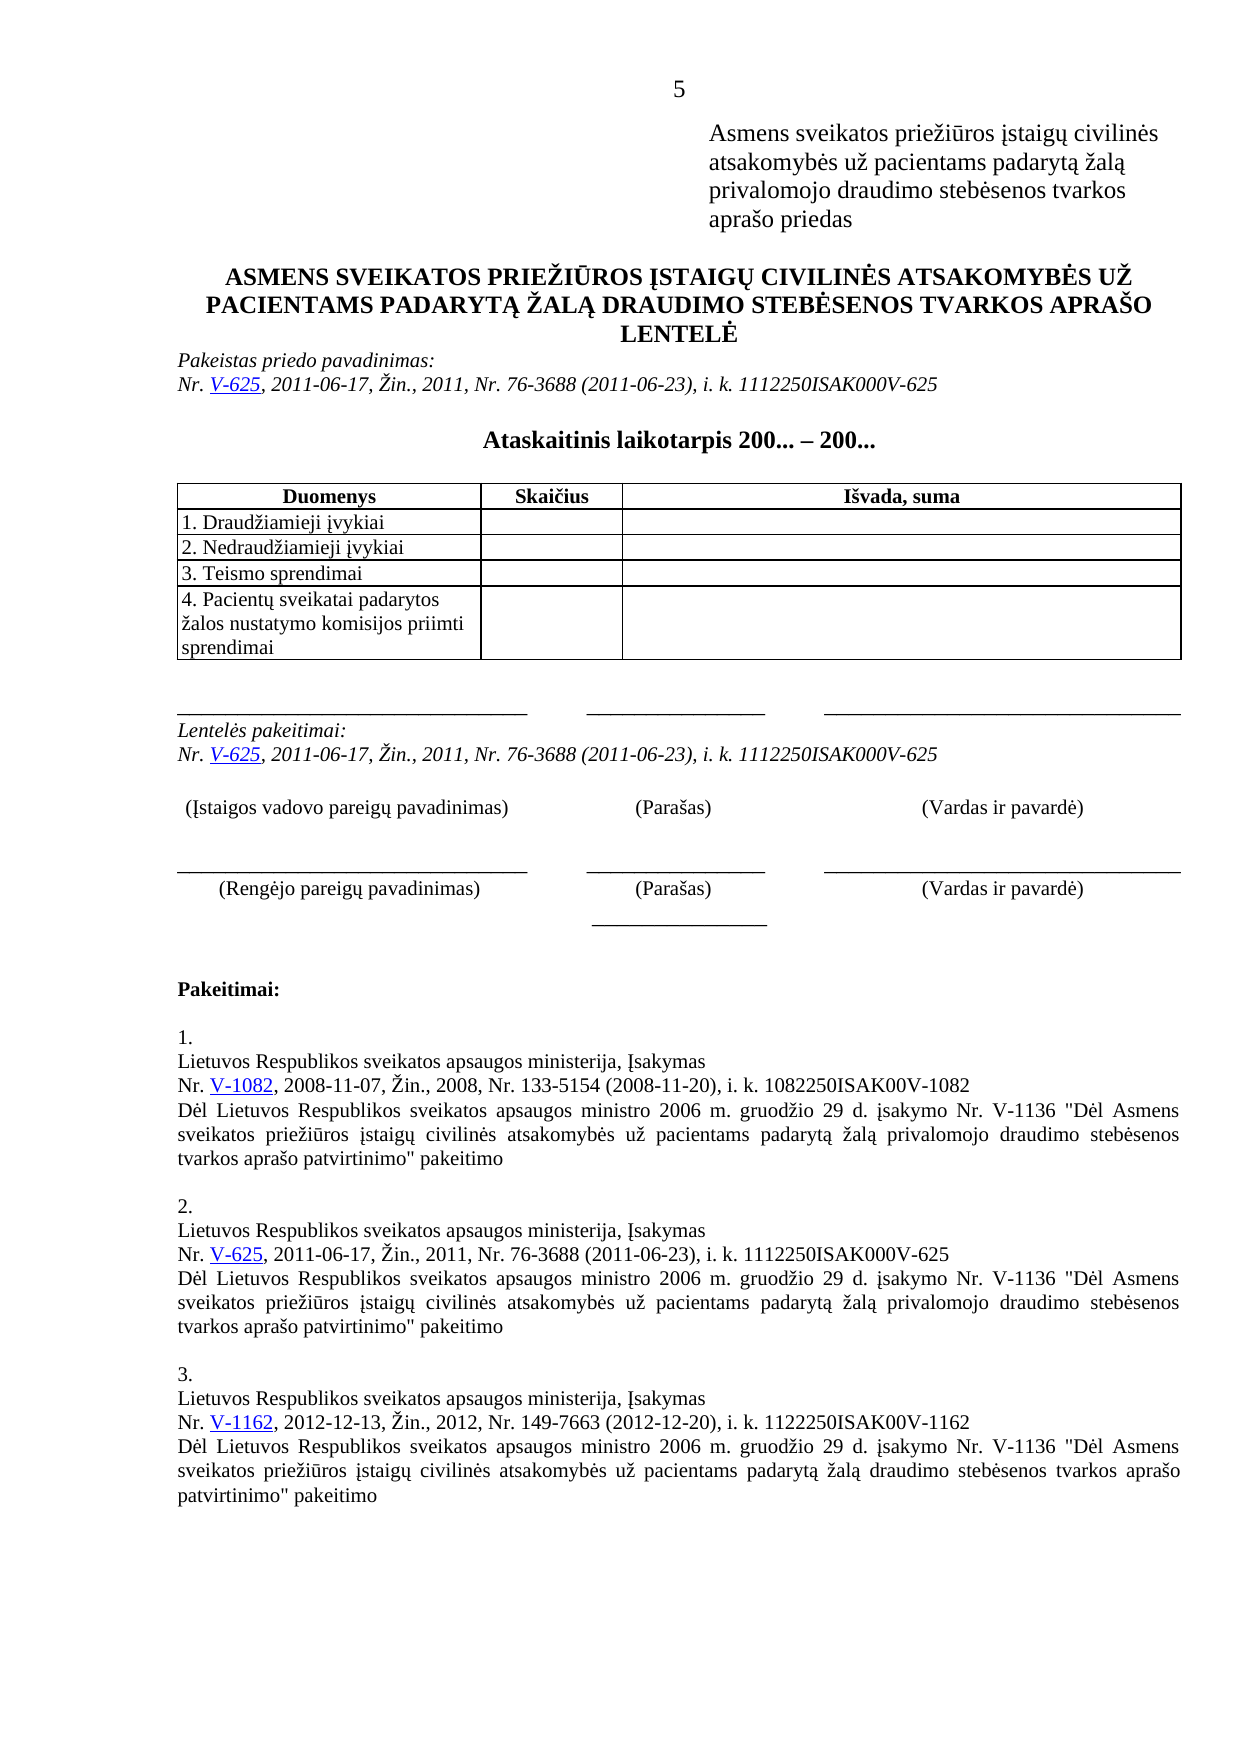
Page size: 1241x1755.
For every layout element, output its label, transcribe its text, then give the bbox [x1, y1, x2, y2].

table_cell [482, 510, 622, 534]
table_cell [623, 587, 1180, 659]
text atsakomybės už pacientams padarytą žalą [177, 147, 1181, 176]
text Nr. V-625, 2011-06-17, Žin., 2011, Nr. 76-3688 (2011-06-23), i. k. 1112250ISAK000V-625 [177, 742, 1181, 766]
table_header Skaičius [482, 484, 622, 508]
text ______________ [177, 900, 1181, 929]
text Nr. V-625, 2011-06-17, Žin., 2011, Nr. 76-3688 (2011-06-23), i. k. 1112250ISAK000V-625 [177, 372, 1181, 396]
table_cell [623, 535, 1180, 559]
text Nr. V-625, 2011-06-17, Žin., 2011, Nr. 76-3688 (2011-06-23), i. k. 1112250ISAK000V-625 [177, 1242, 1181, 1266]
table_cell 1. Draudžiamieji įvykiai [178, 510, 480, 534]
text 2. [177, 1194, 1181, 1218]
text 1. [177, 1025, 1181, 1049]
text privalomojo draudimo stebėsenos tvarkos [177, 176, 1181, 204]
text Dėl Lietuvos Respublikos sveikatos apsaugos ministro 2006 m. gruodžio 29 d. įsakymo Nr. V-1136 "Dėl Asmens sveikatos priežiūros įstaigų civilinės atsakomybės už pacientams padarytą žalą privalomojo draudimo stebėsenos tvarkos aprašo patvirtinimo" pakeitimo [177, 1097, 1181, 1170]
text Ataskaitinis laikotarpis 200... – 200... [177, 425, 1181, 454]
table_cell 3. Teismo sprendimai [178, 561, 480, 585]
table_cell [482, 587, 622, 659]
text Pakeitimai: [177, 977, 1181, 1001]
text (Rengėjo pareigų pavadinimas) (Parašas) (Vardas ir pavardė) [177, 876, 1181, 900]
table_header Išvada, suma [623, 484, 1180, 508]
text Nr. V-1082, 2008-11-07, Žin., 2008, Nr. 133-5154 (2008-11-20), i. k. 1082250ISAK00V-1082 [177, 1073, 1181, 1097]
table_cell [482, 561, 622, 585]
text Lentelės pakeitimai: [177, 718, 1181, 742]
text Pakeistas priedo pavadinimas: [177, 348, 1181, 372]
text aprašo priedas [177, 204, 1181, 233]
table_cell 2. Nedraudžiamieji įvykiai [178, 535, 480, 559]
table_cell [623, 510, 1180, 534]
text Asmens sveikatos priežiūros įstaigų civilinės [709, 118, 1181, 147]
table_header Duomenys [178, 484, 480, 508]
text Lietuvos Respublikos sveikatos apsaugos ministerija, Įsakymas [177, 1218, 1181, 1242]
text 3. [177, 1362, 1181, 1386]
text Nr. V-1162, 2012-12-13, Žin., 2012, Nr. 149-7663 (2012-12-20), i. k. 1122250ISAK00V-1162 [177, 1410, 1181, 1434]
text Lietuvos Respublikos sveikatos apsaugos ministerija, Įsakymas [177, 1386, 1181, 1410]
text ASMENS SVEIKATOS PRIEŽIŪROS ĮSTAIGŲ CIVILINĖS ATSAKOMYBĖS UŽ PACIENTAMS PADARYTĄ ŽALĄ DRAUDIMO STEBĖSENOS TVARKOS APRAŠO LENTELĖ [177, 262, 1181, 348]
text Lietuvos Respublikos sveikatos apsaugos ministerija, Įsakymas [177, 1049, 1181, 1073]
text Dėl Lietuvos Respublikos sveikatos apsaugos ministro 2006 m. gruodžio 29 d. įsakymo Nr. V-1136 "Dėl Asmens sveikatos priežiūros įstaigų civilinės atsakomybės už pacientams padarytą žalą draudimo stebėsenos tvarkos aprašo patvirtinimo" pakeitimo [177, 1434, 1181, 1507]
text (Įstaigos vadovo pareigų pavadinimas) (Parašas) (Vardas ir pavardė) [177, 795, 1181, 819]
table_cell 4. Pacientų sveikatai padarytos žalos nustatymo komisijos priimti sprendimai [178, 587, 480, 659]
table_cell [623, 561, 1180, 585]
table_cell [482, 535, 622, 559]
text Dėl Lietuvos Respublikos sveikatos apsaugos ministro 2006 m. gruodžio 29 d. įsakymo Nr. V-1136 "Dėl Asmens sveikatos priežiūros įstaigų civilinės atsakomybės už pacientams padarytą žalą privalomojo draudimo stebėsenos tvarkos aprašo patvirtinimo" pakeitimo [177, 1266, 1181, 1338]
